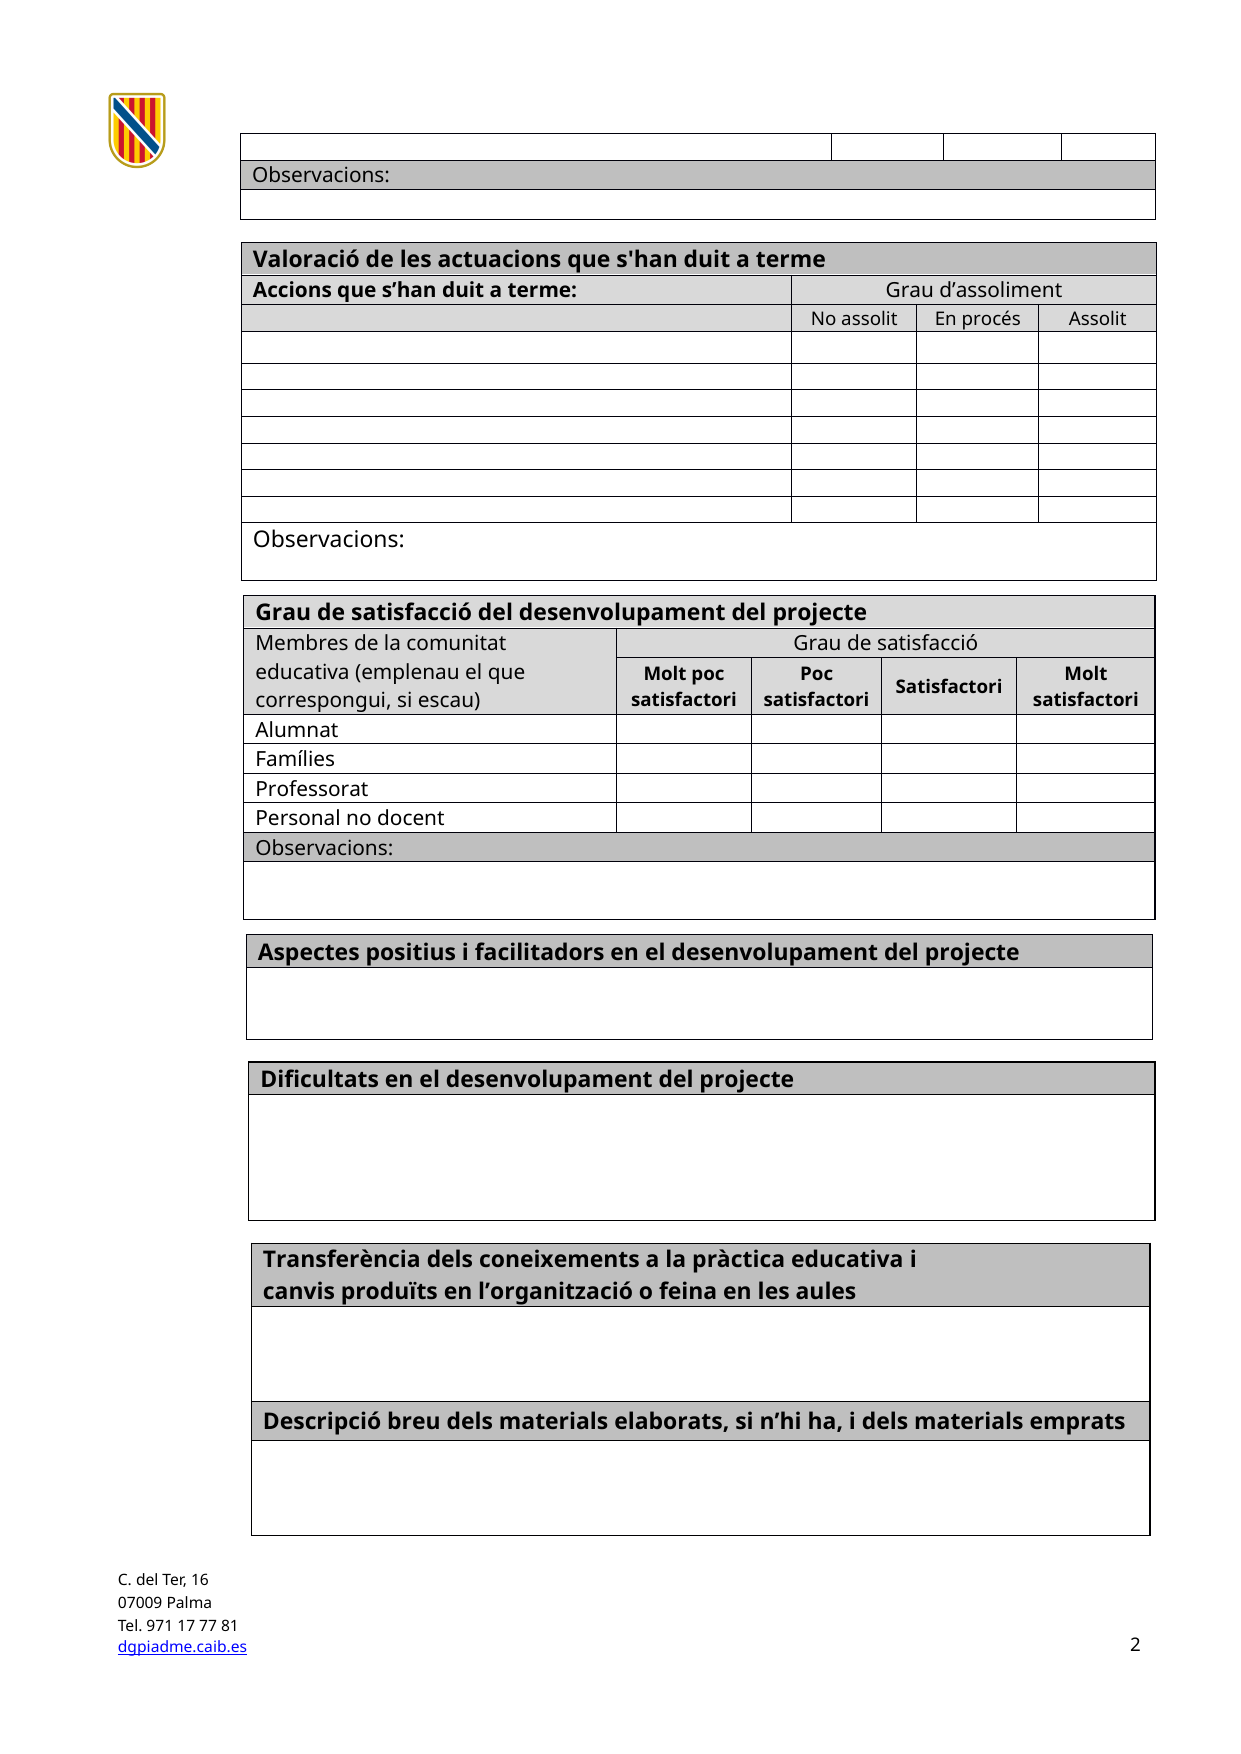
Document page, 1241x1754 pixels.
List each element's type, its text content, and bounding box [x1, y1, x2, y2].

table_cell [917, 444, 1038, 469]
table_cell [244, 862, 1154, 919]
table_cell Descripció breu dels materials elaborats, si n’hi ha, i dels materials emprats [252, 1402, 1149, 1440]
table_cell [917, 417, 1038, 442]
table_cell [1039, 470, 1156, 496]
table_cell [882, 715, 1016, 743]
table_cell [792, 332, 916, 363]
table_header Aspectes positius i facilitadors en el desenvolupament del projecte [247, 935, 1152, 967]
table_cell [241, 134, 831, 159]
table_cell [792, 417, 916, 442]
table_cell Grau de satisfacció [617, 629, 1154, 657]
table_cell Assolit [1039, 305, 1156, 331]
table_cell [617, 803, 751, 832]
table_cell [1017, 774, 1154, 802]
table_cell Molt poc satisfactori [617, 658, 751, 714]
table_cell [917, 332, 1038, 363]
table_cell [792, 364, 916, 389]
table_cell Observacions: [241, 161, 1155, 189]
table_cell [1017, 715, 1154, 743]
table_cell [252, 1307, 1149, 1401]
table_cell Molt satisfactori [1017, 658, 1154, 714]
table_cell [917, 364, 1038, 389]
table_cell [242, 332, 791, 363]
table_header Transferència dels coneixements a la pràctica educativa i canvis produïts en l’organització o feina en les aules [252, 1244, 1149, 1306]
table_cell [242, 417, 791, 442]
table_cell [242, 390, 791, 416]
table_cell [242, 444, 791, 469]
table_cell [917, 497, 1038, 522]
table_cell [1039, 332, 1156, 363]
table_cell [617, 744, 751, 773]
table_cell [792, 470, 916, 496]
table_cell [242, 470, 791, 496]
table_header Grau de satisfacció del desenvolupament del projecte [244, 596, 1154, 627]
table_cell [1039, 390, 1156, 416]
table_cell [242, 305, 791, 331]
table_cell [752, 803, 881, 832]
table_cell [242, 497, 791, 522]
table_cell [752, 744, 881, 773]
table_cell [752, 774, 881, 802]
table_cell En procés [917, 305, 1038, 331]
table_cell [1017, 803, 1154, 832]
table_cell [1062, 134, 1155, 159]
table_cell Observacions: [244, 833, 1154, 861]
table_cell No assolit [792, 305, 916, 331]
table_cell Grau d’assoliment [792, 276, 1156, 304]
table_cell Membres de la comunitat educativa (emplenau el que correspongui, si escau) [244, 629, 616, 714]
table_cell Poc satisfactori [752, 658, 881, 714]
table_header Valoració de les actuacions que s'han duit a terme [242, 243, 1156, 274]
table_cell [792, 444, 916, 469]
table_cell [1039, 417, 1156, 442]
table_cell [832, 134, 943, 159]
table_cell [1039, 364, 1156, 389]
table_cell [882, 803, 1016, 832]
table_cell [944, 134, 1061, 159]
table_cell [252, 1441, 1149, 1534]
table_cell [792, 390, 916, 416]
table_cell [792, 497, 916, 522]
table_cell [617, 774, 751, 802]
table_cell [242, 364, 791, 389]
picture [90, 64, 184, 197]
table_cell [247, 968, 1152, 1039]
table_cell Satisfactori [882, 658, 1016, 714]
table_cell [882, 774, 1016, 802]
table_cell Famílies [244, 744, 616, 773]
table_cell [1017, 744, 1154, 773]
table_cell Observacions: [242, 523, 1156, 580]
table_cell [917, 470, 1038, 496]
table_cell [241, 190, 1155, 218]
table_cell [617, 715, 751, 743]
table_cell Professorat [244, 774, 616, 802]
table_cell [882, 744, 1016, 773]
table_header Dificultats en el desenvolupament del projecte [249, 1063, 1154, 1094]
table_cell [752, 715, 881, 743]
table_cell Accions que s’han duit a terme: [242, 276, 791, 304]
table_cell [917, 390, 1038, 416]
table_cell [249, 1095, 1154, 1220]
table_cell [1039, 444, 1156, 469]
table_cell Alumnat [244, 715, 616, 743]
table_cell Personal no docent [244, 803, 616, 832]
table_cell [1039, 497, 1156, 522]
